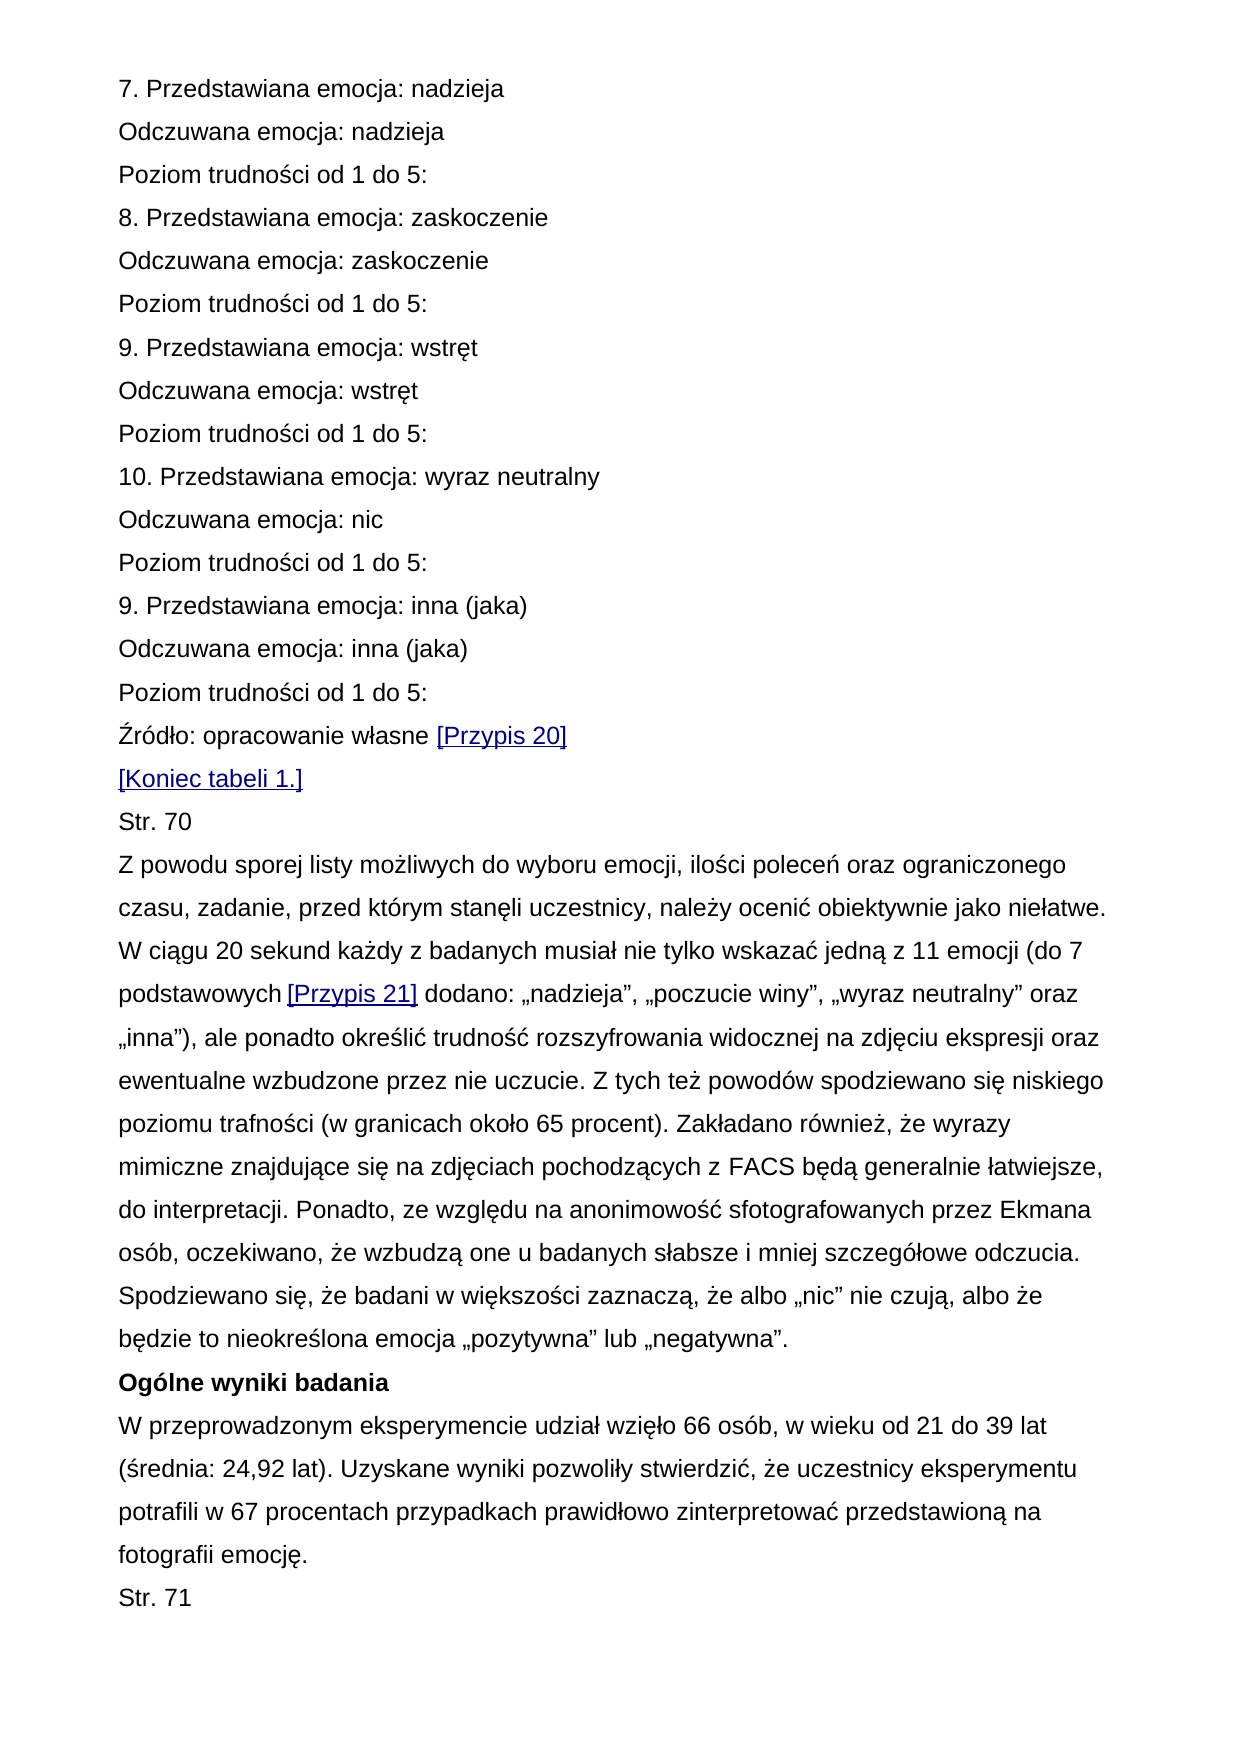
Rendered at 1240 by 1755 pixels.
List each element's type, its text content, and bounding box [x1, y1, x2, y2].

text 9. Przedstawiana emocja: wstręt Odczuwana emocja: wstręt Poziom trudności od 1 do 5: [118, 333, 1121, 448]
text W przeprowadzonym eksperymencie udział wzięło 66 osób, w wieku od 21 do 39 lat (średnia: 24,92 lat). Uzyskane wyniki pozwoliły stwierdzić, że uczestnicy eksperymentu potrafili w 67 procentach przypadkach prawidłowo zinterpretować przedstawioną na fotografii emocję. [118, 1411, 1121, 1569]
text Z powodu sporej listy możliwych do wyboru emocji, ilości poleceń oraz ograniczonego czasu, zadanie, przed którym stanęli uczestnicy, należy ocenić obiektywnie jako niełatwe. W ciągu 20 sekund każdy z badanych musiał nie tylko wskazać jedną z 11 emocji (do 7 podstawowych [Przypis 21] dodano: „nadzieja”, „poczucie winy”, „wyraz neutralny” oraz „inna”), ale ponadto określić trudność rozszyfrowania widocznej na zdjęciu ekspresji oraz ewentualne wzbudzone przez nie uczucie. Z tych też powodów spodziewano się niskiego poziomu trafności (w granicach około 65 procent). Zakładano również, że wyrazy mimiczne znajdujące się na zdjęciach pochodzących z FACS będą generalnie łatwiejsze, do interpretacji. Ponadto, ze względu na anonimowość sfotografowanych przez Ekmana osób, oczekiwano, że wzbudzą one u badanych słabsze i mniej szczegółowe odczucia. Spodziewano się, że badani w większości zaznaczą, że albo „nic” nie czują, albo że będzie to nieokreślona emocja „pozytywna” lub „negatywna”. [118, 850, 1121, 1353]
text 7. Przedstawiana emocja: nadzieja Odczuwana emocja: nadzieja Poziom trudności od 1 do 5: [118, 74, 1121, 189]
text Źródło: opracowanie własne [Przypis 20] [118, 721, 1121, 749]
text [Koniec tabeli 1.] [118, 764, 1121, 793]
text Str. 70 [118, 807, 1121, 836]
text 10. Przedstawiana emocja: wyraz neutralny Odczuwana emocja: nic Poziom trudności od 1 do 5: [118, 462, 1121, 577]
text 8. Przedstawiana emocja: zaskoczenie Odczuwana emocja: zaskoczenie Poziom trudności od 1 do 5: [118, 203, 1121, 318]
text 9. Przedstawiana emocja: inna (jaka) Odczuwana emocja: inna (jaka) Poziom trudności od 1 do 5: [118, 591, 1121, 706]
subtitle Ogólne wyniki badania [118, 1368, 1121, 1396]
text Str. 71 [118, 1583, 1121, 1612]
